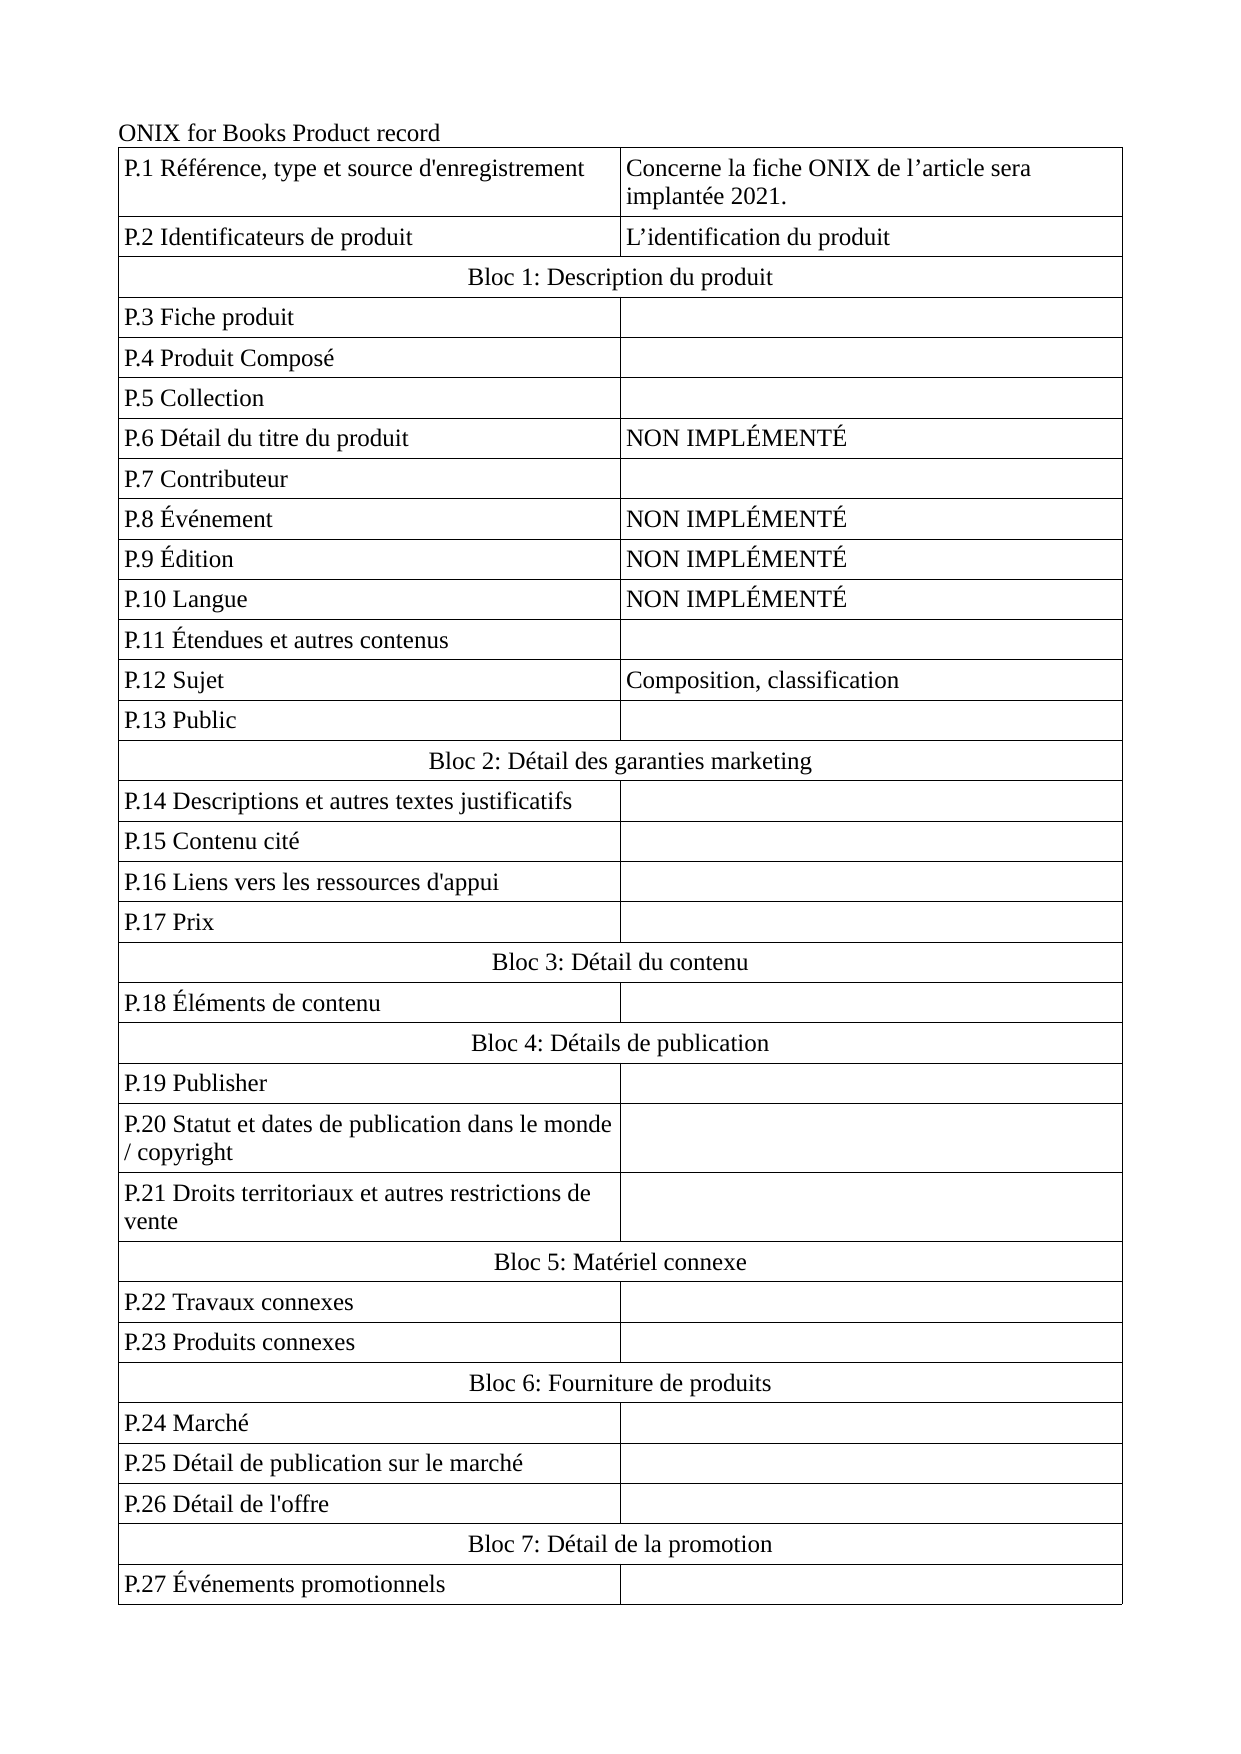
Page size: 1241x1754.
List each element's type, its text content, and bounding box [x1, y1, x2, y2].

table_cell [621, 983, 1122, 1022]
table_cell P.7 Contributeur [119, 459, 620, 498]
table_cell Bloc 6: Fourniture de produits [119, 1363, 1122, 1402]
table_cell [621, 1173, 1122, 1241]
table_cell P.5 Collection [119, 378, 620, 417]
table_cell Bloc 7: Détail de la promotion [119, 1524, 1122, 1563]
table_cell [621, 902, 1122, 942]
table_cell NON IMPLÉMENTÉ [621, 419, 1122, 458]
table_cell Bloc 4: Détails de publication [119, 1023, 1122, 1062]
table_cell [621, 1565, 1122, 1604]
table_cell [621, 378, 1122, 417]
table_cell P.25 Détail de publication sur le marché [119, 1444, 620, 1483]
table_cell P.18 Éléments de contenu [119, 983, 620, 1022]
table_cell [621, 1403, 1122, 1442]
table_cell [621, 298, 1122, 337]
table_cell P.12 Sujet [119, 660, 620, 700]
table_cell P.19 Publisher [119, 1064, 620, 1103]
table_header P.1 Référence, type et source d'enregistrement [119, 148, 620, 216]
table_cell P.8 Événement [119, 499, 620, 538]
table_cell P.15 Contenu cité [119, 822, 620, 861]
table_cell [621, 1282, 1122, 1322]
table_cell P.11 Étendues et autres contenus [119, 620, 620, 659]
table_cell P.16 Liens vers les ressources d'appui [119, 862, 620, 901]
table_cell Bloc 5: Matériel connexe [119, 1242, 1122, 1281]
table_cell [621, 620, 1122, 659]
table_cell P.17 Prix [119, 902, 620, 942]
table_cell [621, 338, 1122, 377]
table_cell [621, 1323, 1122, 1362]
table_cell P.13 Public [119, 701, 620, 740]
table_cell P.9 Édition [119, 540, 620, 579]
table_cell P.26 Détail de l'offre [119, 1484, 620, 1523]
table_cell Bloc 2: Détail des garanties marketing [119, 741, 1122, 780]
table_cell NON IMPLÉMENTÉ [621, 540, 1122, 579]
table_cell L’identification du produit [621, 217, 1122, 256]
table_cell P.27 Événements promotionnels [119, 1565, 620, 1604]
table_cell Bloc 3: Détail du contenu [119, 943, 1122, 982]
table_header Concerne la fiche ONIX de l’article sera implantée 2021. [621, 148, 1122, 216]
table_cell [621, 1064, 1122, 1103]
table_cell P.10 Langue [119, 580, 620, 619]
table_cell [621, 781, 1122, 821]
table_cell P.22 Travaux connexes [119, 1282, 620, 1322]
table_cell P.14 Descriptions et autres textes justificatifs [119, 781, 620, 821]
table_cell [621, 1484, 1122, 1523]
table_cell P.4 Produit Composé [119, 338, 620, 377]
table_cell P.3 Fiche produit [119, 298, 620, 337]
table_cell P.2 Identificateurs de produit [119, 217, 620, 256]
table_cell P.6 Détail du titre du produit [119, 419, 620, 458]
table_cell [621, 701, 1122, 740]
table_cell Bloc 1: Description du produit [119, 257, 1122, 297]
table_cell [621, 1104, 1122, 1172]
table_cell P.23 Produits connexes [119, 1323, 620, 1362]
table_cell NON IMPLÉMENTÉ [621, 499, 1122, 538]
table_cell [621, 822, 1122, 861]
table_cell [621, 862, 1122, 901]
table_cell [621, 459, 1122, 498]
table_cell NON IMPLÉMENTÉ [621, 580, 1122, 619]
text ONIX for Books Product record [118, 118, 1122, 147]
table_cell [621, 1444, 1122, 1483]
table_cell P.21 Droits territoriaux et autres restrictions de vente [119, 1173, 620, 1241]
table_cell P.20 Statut et dates de publication dans le monde / copyright [119, 1104, 620, 1172]
table_cell Composition, classification [621, 660, 1122, 700]
table_cell P.24 Marché [119, 1403, 620, 1442]
